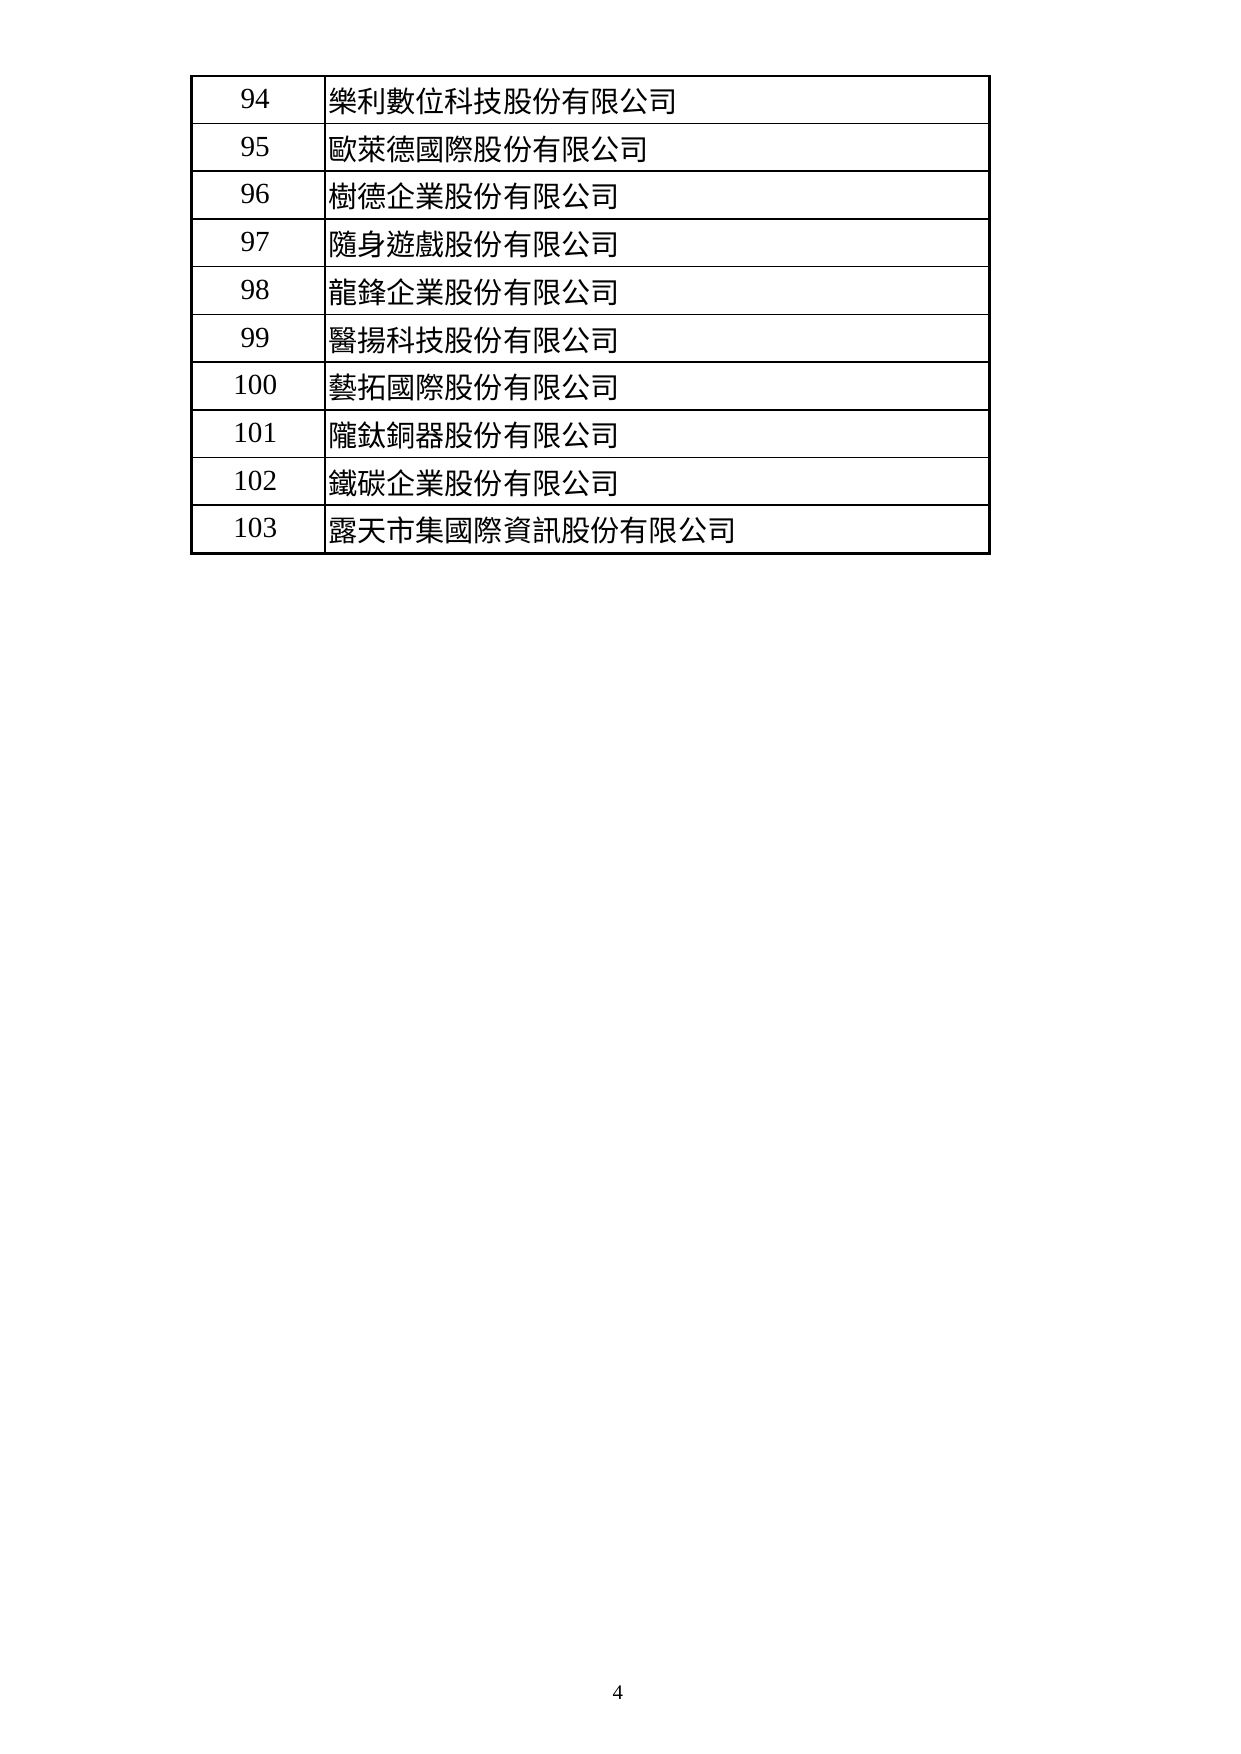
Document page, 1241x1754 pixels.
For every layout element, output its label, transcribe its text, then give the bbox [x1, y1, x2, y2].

table_cell 100 [193, 363, 324, 409]
table_cell 102 [193, 458, 324, 504]
table_cell 99 [193, 315, 324, 361]
table_cell 隨身遊戲股份有限公司 [326, 220, 988, 266]
table_cell 101 [193, 411, 324, 457]
table_cell 97 [193, 220, 324, 266]
table_cell 樹德企業股份有限公司 [326, 172, 988, 218]
table_cell 103 [193, 506, 324, 552]
table_cell 露天市集國際資訊股份有限公司 [326, 506, 988, 552]
table_cell 95 [193, 124, 324, 170]
table_cell 歐萊德國際股份有限公司 [326, 124, 988, 170]
table_cell 藝拓國際股份有限公司 [326, 363, 988, 409]
table_cell 隴鈦銅器股份有限公司 [326, 411, 988, 457]
table_cell 鐵碳企業股份有限公司 [326, 458, 988, 504]
table_cell 龍鋒企業股份有限公司 [326, 267, 988, 313]
table_cell 醫揚科技股份有限公司 [326, 315, 988, 361]
table_cell 96 [193, 172, 324, 218]
table_cell 94 [193, 77, 324, 123]
table_cell 樂利數位科技股份有限公司 [326, 77, 988, 123]
table_cell 98 [193, 267, 324, 313]
